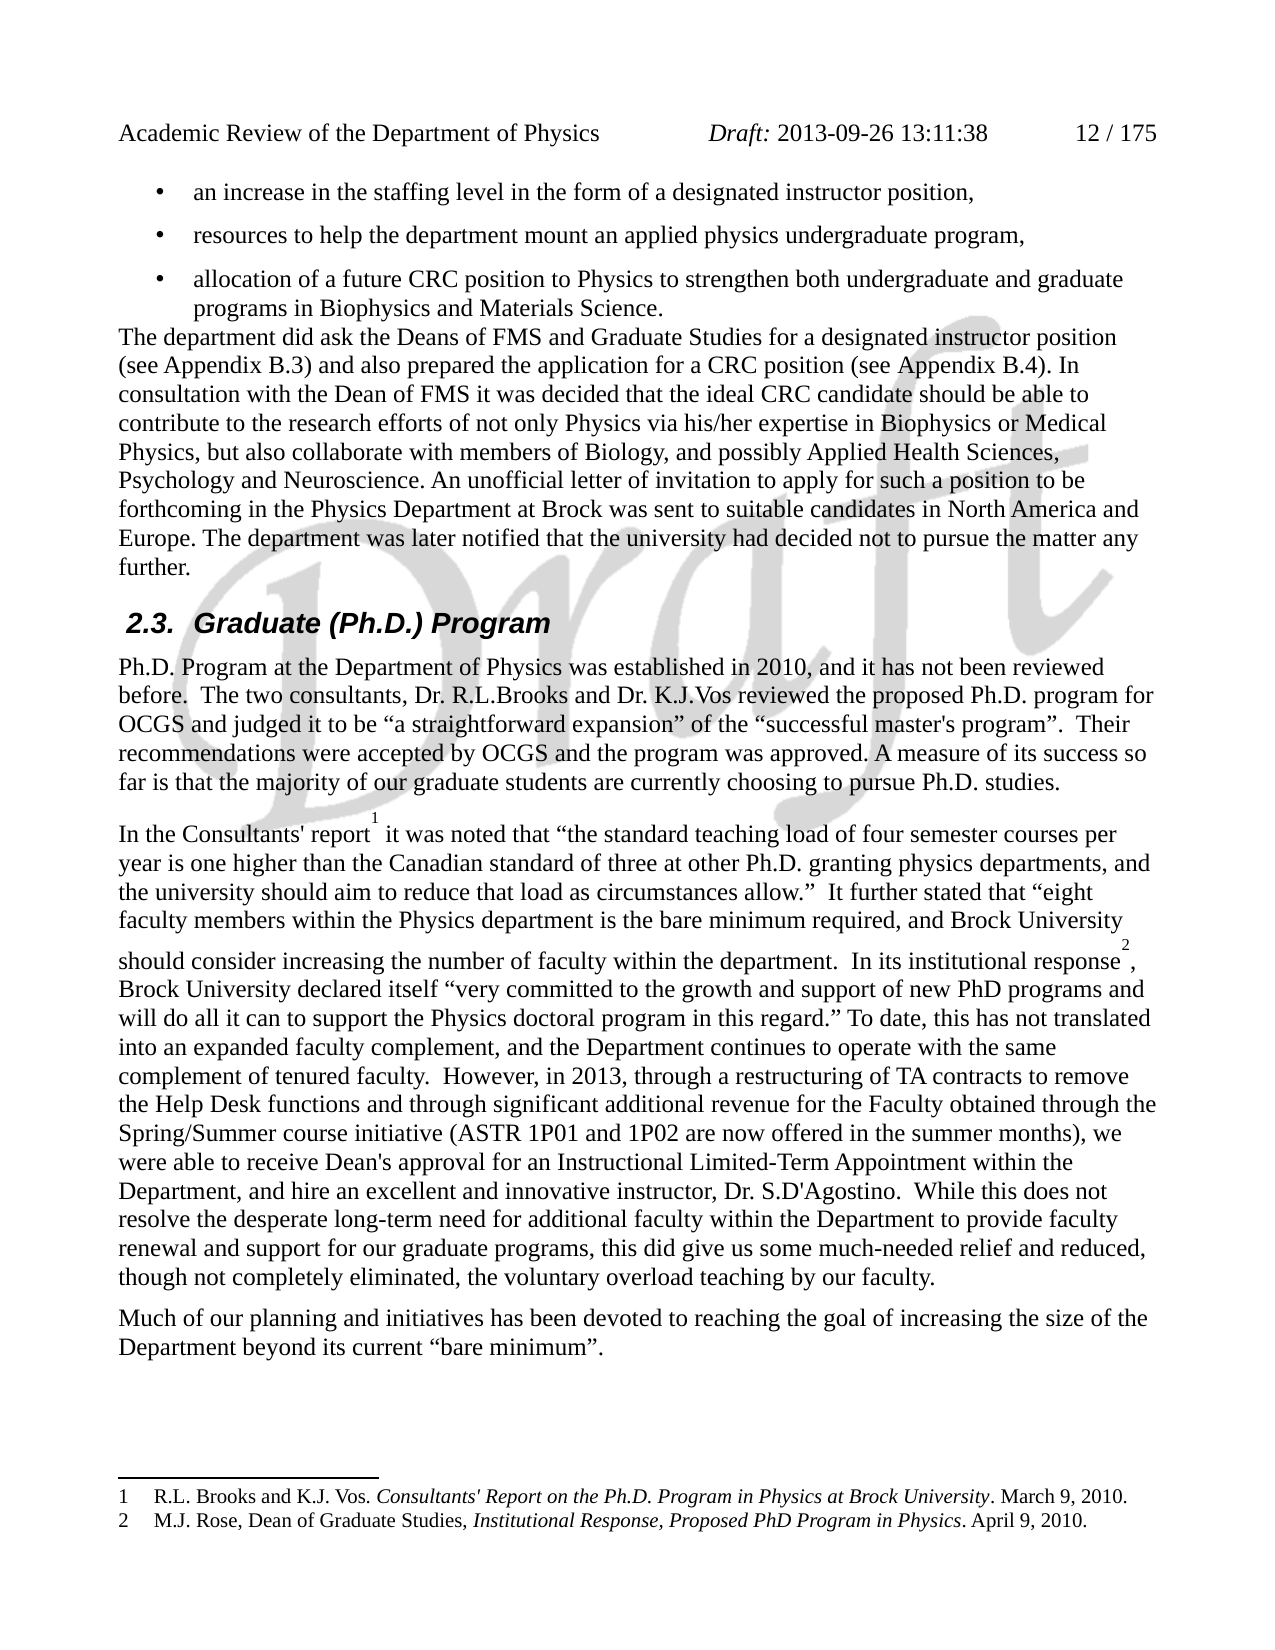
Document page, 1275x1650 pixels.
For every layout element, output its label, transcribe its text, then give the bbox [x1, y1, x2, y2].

text The department did ask the Deans of FMS and Graduate Studies for a designated instructor position (see Appendix B.3) and also prepared the application for a CRC position (see Appendix B.4). In consultation with the Dean of FMS it was decided that the ideal CRC candidate should be able to contribute to the research efforts of not only Physics via his/her expertise in Biophysics or Medical Physics, but also collaborate with members of Biology, and possibly Applied Health Sciences, Psychology and Neuroscience. An unofficial letter of invitation to apply for such a position to be forthcoming in the Physics Department at Brock was sent to suitable candidates in North America and Europe. The department was later notified that the university had decided not to pursue the matter any further. [118, 322, 1157, 581]
picture [118, 1361, 1157, 1484]
picture [118, 639, 1157, 652]
picture [118, 1291, 1157, 1303]
text R.L. Brooks and K.J. Vos. Consultants' Report on the Ph.D. Program in Physics at Brock University. March 9, 2010. [118, 1484, 1157, 1508]
text In the Consultants' report it was noted that “the standard teaching load of four semester courses per year is one higher than the Canadian standard of three at other Ph.D. granting physics departments, and the university should aim to reduce that load as circumstances allow.” It further stated that “eight faculty members within the Physics department is the bare minimum required, and Brock University should consider increasing the number of faculty within the department. In its institutional response, Brock University declared itself “very committed to the growth and support of new PhD programs and will do all it can to support the Physics doctoral program in this regard.” To date, this has not translated into an expanded faculty complement, and the Department continues to operate with the same complement of tenured faculty. However, in 2013, through a restructuring of TA contracts to remove the Help Desk functions and through significant additional revenue for the Faculty obtained through the Spring/Summer course initiative (ASTR 1P01 and 1P02 are now offered in the summer months), we were able to receive Dean's approval for an Instructional Limited-Term Appointment within the Department, and hire an excellent and innovative instructor, Dr. S.D'Agostino. While this does not resolve the desperate long-term need for additional faculty within the Department to provide faculty renewal and support for our graduate programs, this did give us some much-needed relief and reduced, though not completely eliminated, the voluntary overload teaching by our faculty. [118, 808, 1157, 1291]
picture [118, 118, 1157, 322]
text Ph.D. Program at the Department of Physics was established in 2010, and it has not been reviewed before. The two consultants, Dr. R.L.Brooks and Dr. K.J.Vos reviewed the proposed Ph.D. program for OCGS and judged it to be “a straightforward expansion” of the “successful master's program”. Their recommendations were accepted by OCGS and the program was approved. A measure of its success so far is that the majority of our graduate students are currently choosing to pursue Ph.D. studies. [118, 652, 1157, 795]
text Much of our planning and initiatives has been devoted to reaching the goal of increasing the size of the Department beyond its current “bare minimum”. [118, 1303, 1157, 1361]
subtitle Graduate (Ph.D.) Program [118, 606, 1157, 639]
list allocation of a future CRC position to Physics to strengthen both undergraduate and graduate programs in Biophysics and Materials Science. [156, 264, 1157, 322]
list resources to help the department mount an applied physics undergraduate program, [156, 221, 1157, 249]
picture [118, 795, 1157, 808]
list an increase in the staffing level in the form of a designated instructor position, [156, 177, 1157, 206]
text M.J. Rose, Dean of Graduate Studies, Institutional Response, Proposed PhD Program in Physics. April 9, 2010. [118, 1508, 1157, 1532]
picture [118, 581, 1157, 606]
